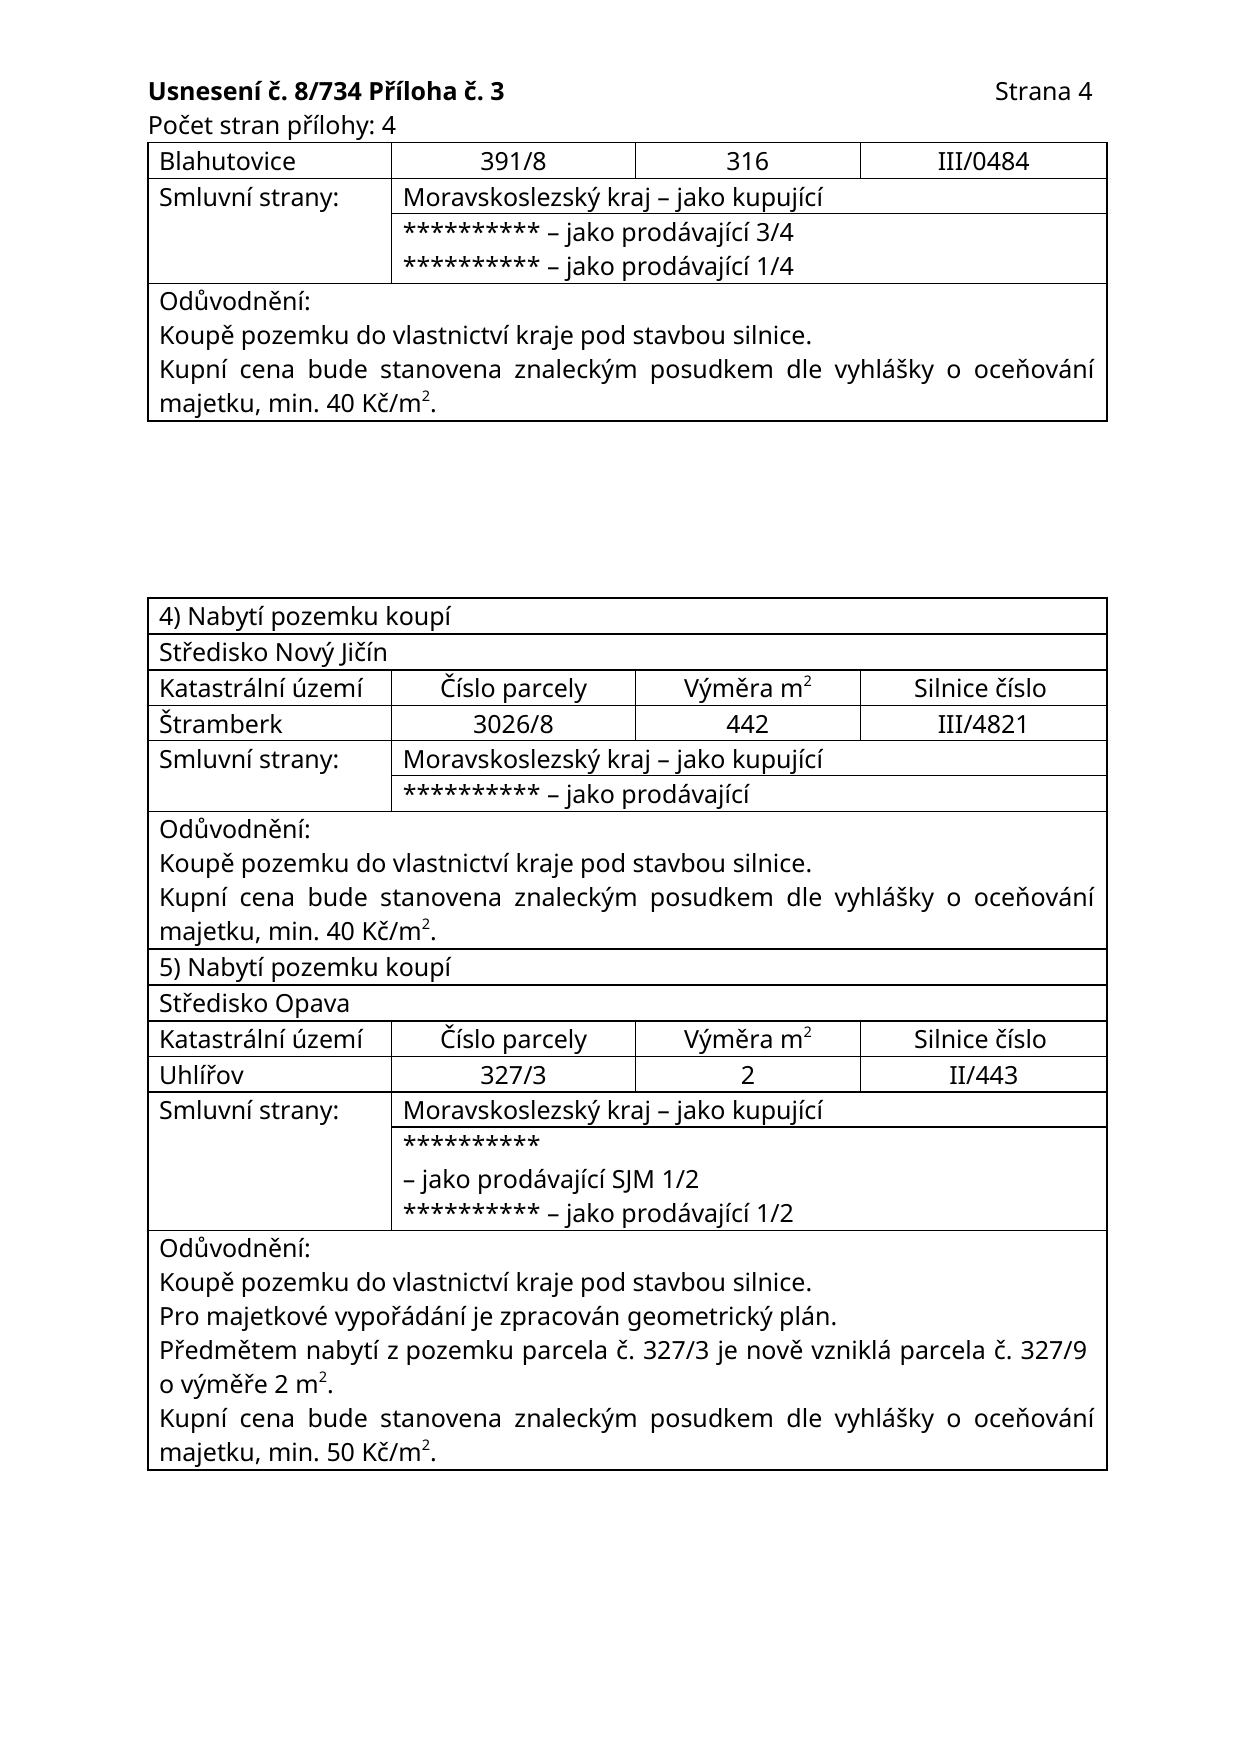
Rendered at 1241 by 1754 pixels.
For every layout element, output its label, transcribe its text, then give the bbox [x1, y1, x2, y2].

table_cell Blahutovice [149, 143, 391, 178]
table_cell Silnice číslo [861, 671, 1106, 705]
table_cell 3026/8 [392, 706, 635, 740]
table_cell Moravskoslezský kraj – jako kupující [392, 741, 1106, 775]
table_cell Číslo parcely [392, 671, 635, 705]
table_cell Moravskoslezský kraj – jako kupující [392, 179, 1106, 213]
table_cell Smluvní strany: [149, 741, 391, 811]
table_cell Odůvodnění: Koupě pozemku do vlastnictví kraje pod stavbou silnice. Kupní cena bude stanovena znaleckým posudkem dle vyhlášky o oceňování majetku, min. 40 Kč/m2. [149, 812, 1106, 948]
table_cell 2 [636, 1057, 860, 1091]
table_cell Uhlířov [149, 1057, 391, 1091]
table_cell 327/3 [392, 1057, 635, 1091]
table_cell ********** – jako prodávající 3/4 ********** – jako prodávající 1/4 [392, 214, 1106, 282]
table_cell Silnice číslo [861, 1022, 1106, 1056]
table_cell Katastrální území [149, 671, 391, 705]
table_cell Středisko Nový Jičín [149, 635, 1106, 669]
table_cell Smluvní strany: [149, 1093, 391, 1230]
table_cell III/4821 [861, 706, 1106, 740]
table_cell Odůvodnění: Koupě pozemku do vlastnictví kraje pod stavbou silnice. Pro majetkové vypořádání je zpracován geometrický plán. Předmětem nabytí z pozemku parcela č. 327/3 je nově vzniklá parcela č. 327/9 o výměře 2 m2. Kupní cena bude stanovena znaleckým posudkem dle vyhlášky o oceňování majetku, min. 50 Kč/m2. [149, 1231, 1106, 1469]
table_cell ********** – jako prodávající SJM 1/2 ********** – jako prodávající 1/2 [392, 1128, 1106, 1230]
table_cell Katastrální území [149, 1022, 391, 1056]
table_cell Smluvní strany: [149, 179, 391, 282]
table_cell Štramberk [149, 706, 391, 740]
table_cell ********** – jako prodávající [392, 776, 1106, 811]
table_cell Odůvodnění: Koupě pozemku do vlastnictví kraje pod stavbou silnice. Kupní cena bude stanovena znaleckým posudkem dle vyhlášky o oceňování majetku, min. 40 Kč/m2. [149, 284, 1106, 420]
table_cell 316 [636, 143, 860, 178]
table_cell III/0484 [861, 143, 1106, 178]
table_cell 442 [636, 706, 860, 740]
table_header 4) Nabytí pozemku koupí [149, 599, 1106, 633]
table_cell 5) Nabytí pozemku koupí [149, 950, 1106, 984]
table_cell Středisko Opava [149, 986, 1106, 1020]
table_cell Číslo parcely [392, 1022, 635, 1056]
table_cell 391/8 [392, 143, 635, 178]
table_cell II/443 [861, 1057, 1106, 1091]
table_cell Výměra m2 [636, 1022, 860, 1056]
table_cell Moravskoslezský kraj – jako kupující [392, 1093, 1106, 1126]
table_cell Výměra m2 [636, 671, 860, 705]
